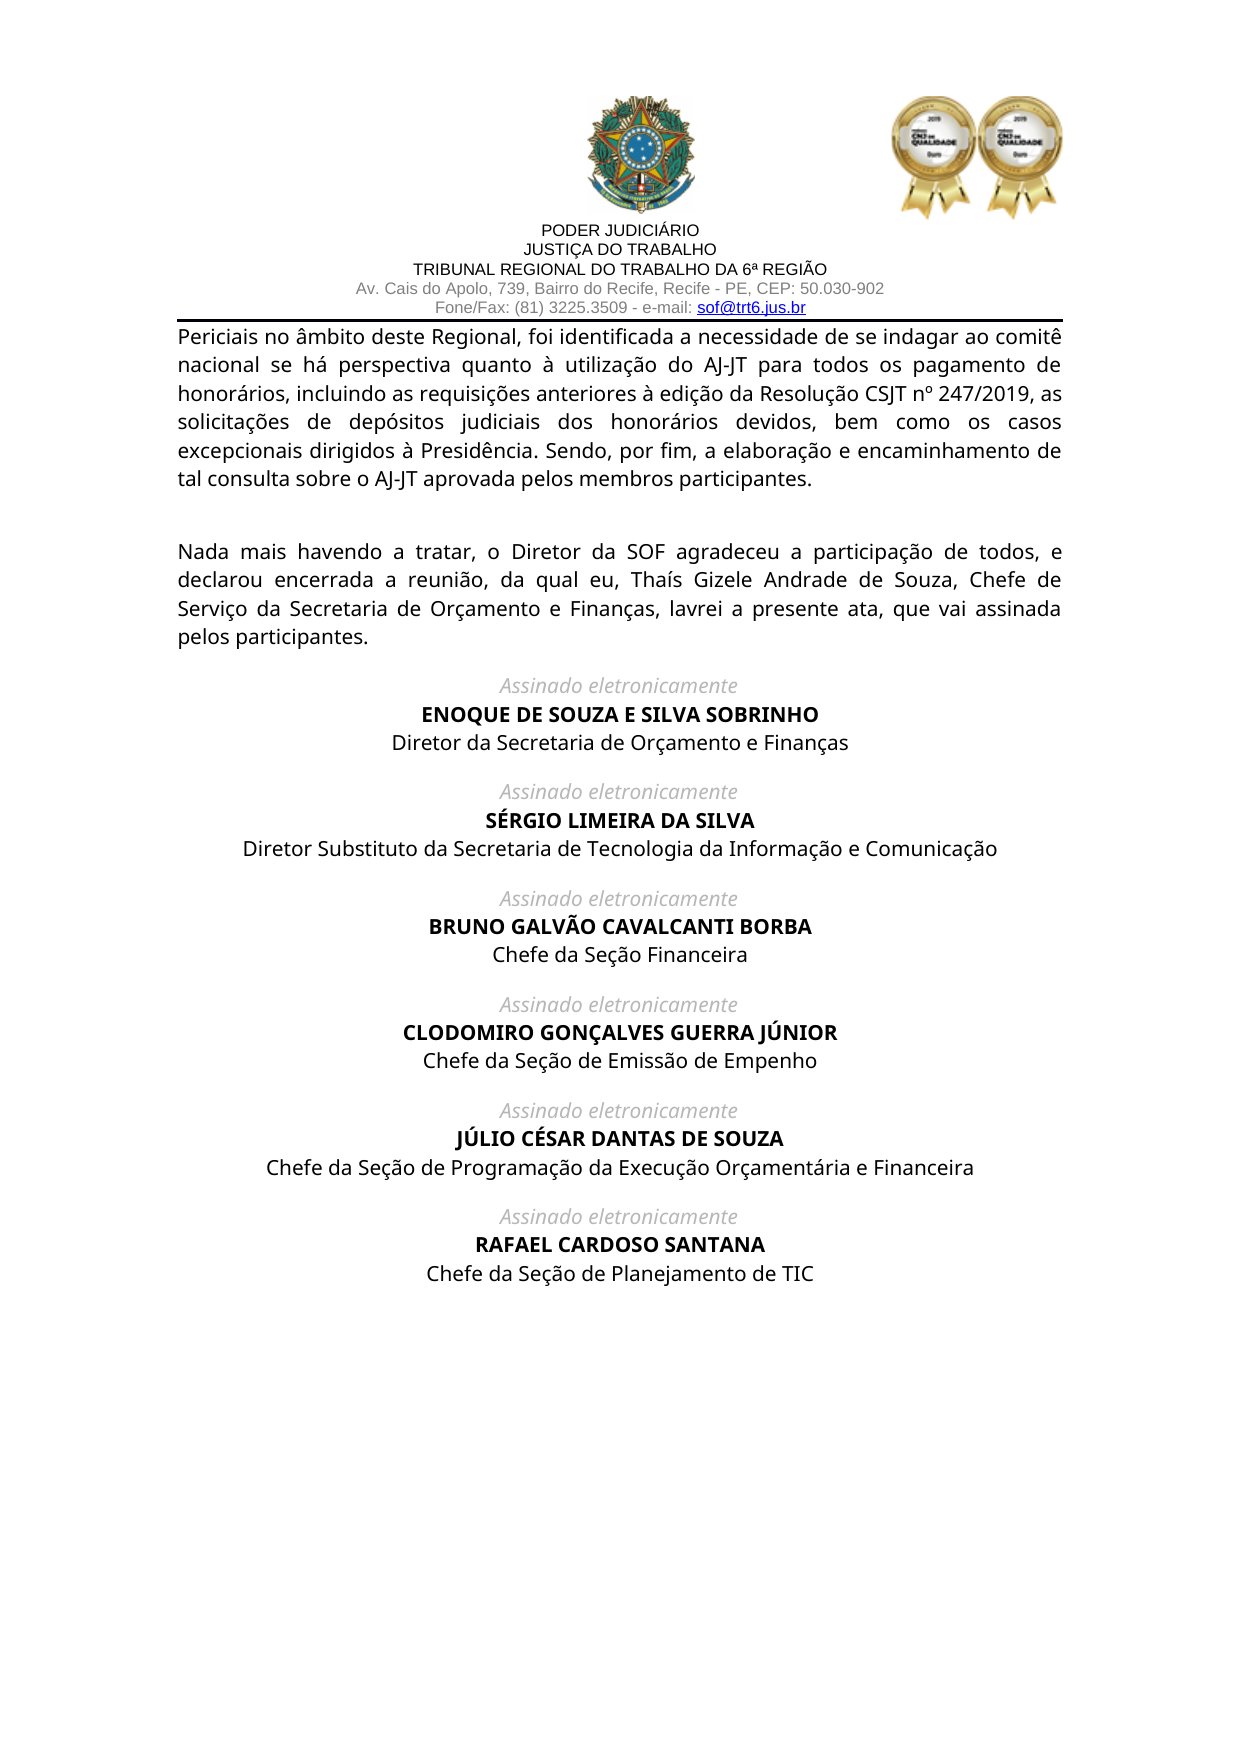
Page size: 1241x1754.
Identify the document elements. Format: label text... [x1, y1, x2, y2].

text Chefe da Seção de Planejamento de TIC [177, 1259, 1063, 1287]
text Diretor Substituto da Secretaria de Tecnologia da Informação e Comunicação [177, 834, 1063, 863]
text Assinado eletronicamente [177, 884, 1063, 912]
text Chefe da Seção de Emissão de Empenho [177, 1047, 1063, 1075]
text Chefe da Seção Financeira [177, 941, 1063, 969]
text Nada mais havendo a tratar, o Diretor da SOF agradeceu a participação de todos, e declarou encerrada a reunião, da qual eu, Thaís Gizele Andrade de Souza, Chefe de Serviço da Secretaria de Orçamento e Finanças, lavrei a presente ata, que vai assinada pelos participantes. [177, 537, 1063, 651]
text Periciais no âmbito deste Regional, foi identificada a necessidade de se indagar ao comitê nacional se há perspectiva quanto à utilização do AJ-JT para todos os pagamento de honorários, incluindo as requisições anteriores à edição da Resolução CSJT nº 247/2019, as solicitações de depósitos judiciais dos honorários devidos, bem como os casos excepcionais dirigidos à Presidência. Sendo, por fim, a elaboração e encaminhamento de tal consulta sobre o AJ-JT aprovada pelos membros participantes. [177, 322, 1063, 493]
text Assinado eletronicamente [177, 1096, 1063, 1124]
text Diretor da Secretaria de Orçamento e Finanças [177, 728, 1063, 757]
text Chefe da Seção de Programação da Execução Orçamentária e Financeira [177, 1153, 1063, 1181]
text Assinado eletronicamente [177, 777, 1063, 806]
text Assinado eletronicamente [177, 990, 1063, 1018]
text SÉRGIO LIMEIRA DA SILVA [177, 806, 1063, 834]
text JÚLIO CÉSAR DANTAS DE SOUZA [177, 1124, 1063, 1153]
text Assinado eletronicamente [177, 671, 1063, 700]
text Assinado eletronicamente [177, 1202, 1063, 1231]
text ENOQUE DE SOUZA E SILVA SOBRINHO [177, 700, 1063, 728]
text CLODOMIRO GONÇALVES GUERRA JÚNIOR [177, 1018, 1063, 1047]
text BRUNO GALVÃO CAVALCANTI BORBA [177, 912, 1063, 941]
text RAFAEL CARDOSO SANTANA [177, 1231, 1063, 1259]
